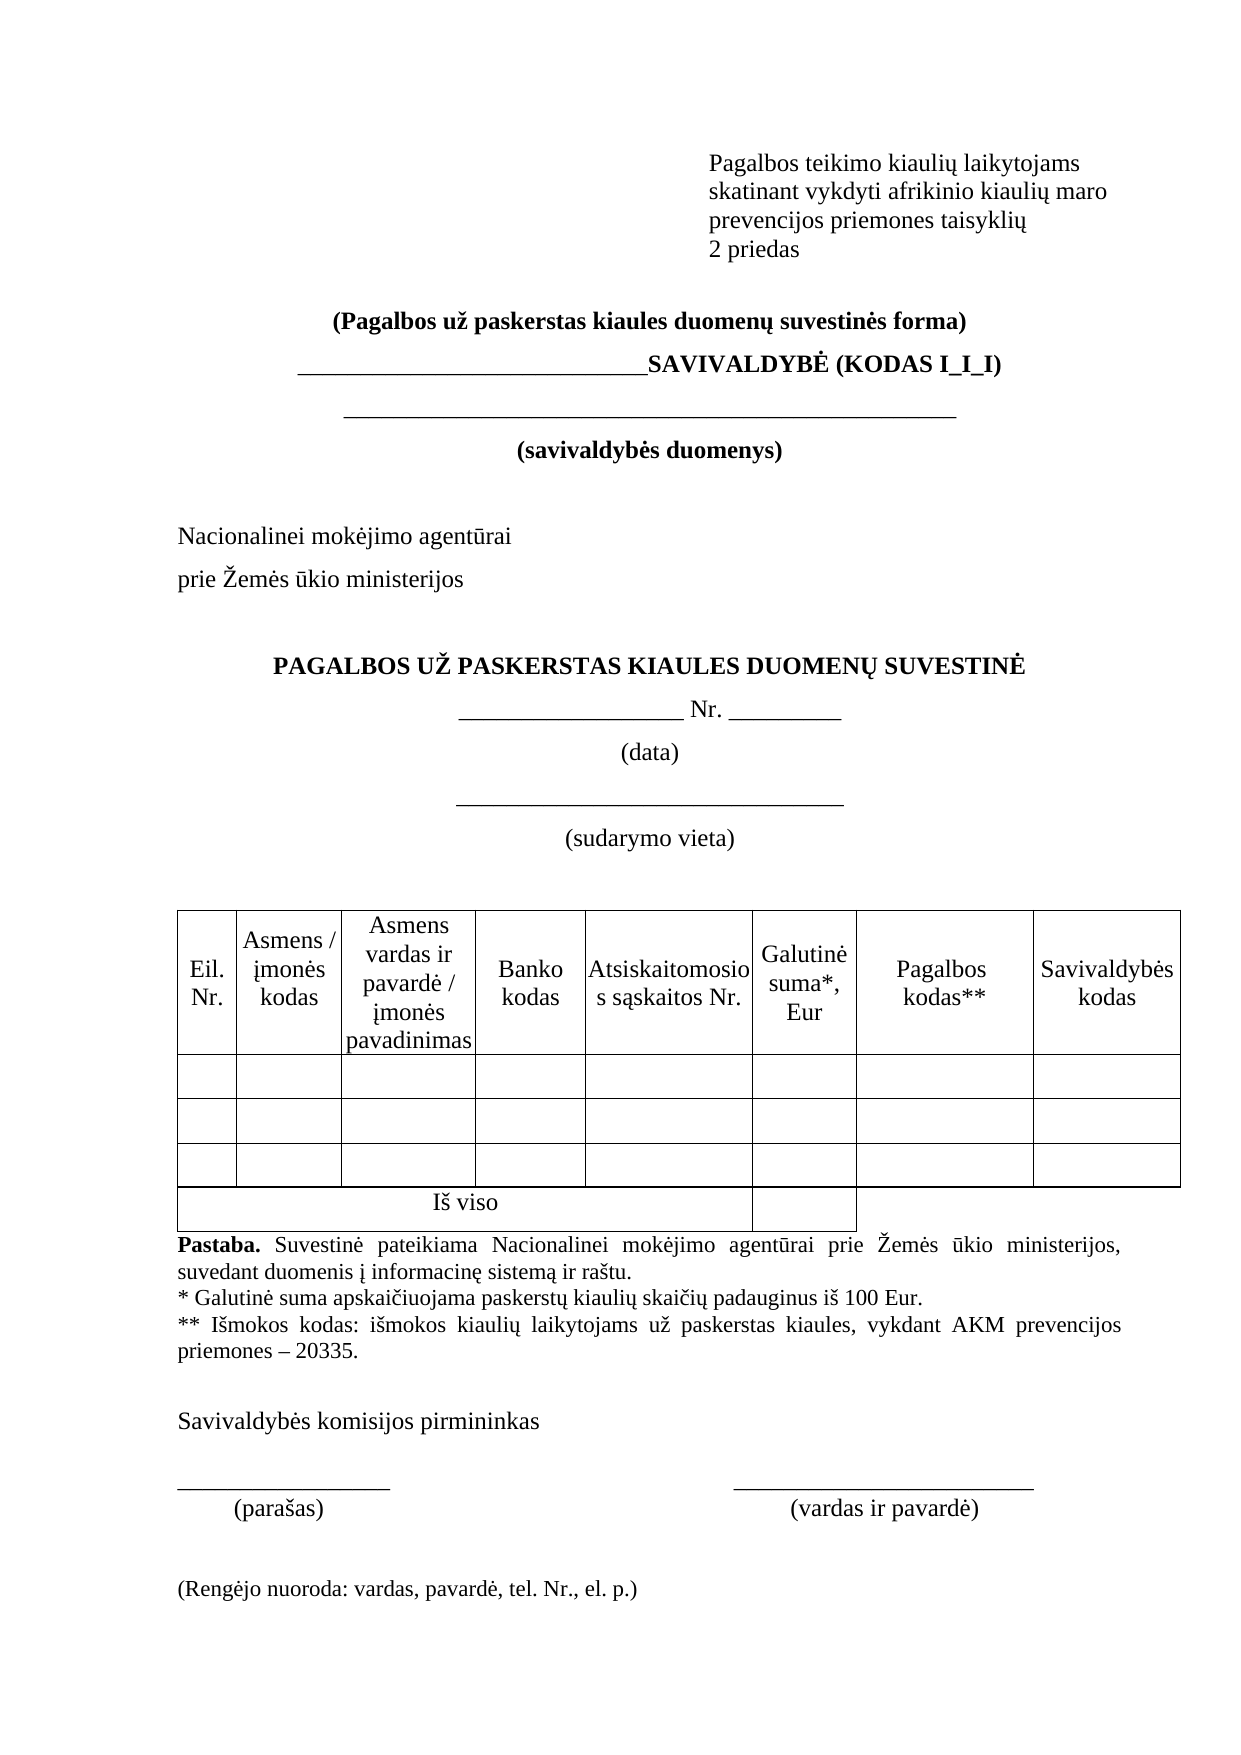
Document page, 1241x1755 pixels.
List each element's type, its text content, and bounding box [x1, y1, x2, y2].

table_cell [586, 1099, 752, 1142]
text Pastaba. Suvestinė pateikiama Nacionalinei mokėjimo agentūrai prie Žemės ūkio ministerijos, suvedant duomenis į informacinę sistemą ir raštu. [177, 1232, 1122, 1284]
table_cell [857, 1188, 1033, 1231]
table_cell [753, 1144, 856, 1186]
table_cell [753, 1055, 856, 1098]
table_cell [586, 1055, 752, 1098]
text prie Žemės ūkio ministerijos [177, 564, 1122, 593]
text (sudarymo vieta) [177, 823, 1122, 852]
table_cell [476, 1099, 585, 1142]
table_cell [753, 1099, 856, 1142]
table_cell [237, 1099, 341, 1142]
text _________________ ________________________ [177, 1464, 1122, 1493]
text Nacionalinei mokėjimo agentūrai [177, 521, 1122, 550]
table_cell [857, 1099, 1033, 1142]
table_header Savivaldybės kodas [1034, 911, 1180, 1054]
table_cell [342, 1099, 475, 1142]
text Pagalbos teikimo kiaulių laikytojams skatinant vykdyti afrikinio kiaulių maro prevencijos priemones taisyklių [709, 148, 1122, 234]
table_cell [178, 1055, 236, 1098]
table_cell [1034, 1055, 1180, 1098]
table_cell [857, 1055, 1033, 1098]
table_cell [178, 1144, 236, 1186]
table_header Banko kodas [476, 911, 585, 1054]
text (parašas) (vardas ir pavardė) [177, 1493, 1122, 1521]
text Savivaldybės komisijos pirmininkas [177, 1406, 1122, 1435]
table_cell [1033, 1188, 1181, 1231]
table_cell [857, 1144, 1033, 1186]
table_cell [237, 1055, 341, 1098]
text (savivaldybės duomenys) [177, 435, 1122, 464]
text __________________ Nr. _________ [177, 694, 1122, 723]
text _________________________________________________ [177, 392, 1122, 421]
text ** Išmokos kodas: išmokos kiaulių laikytojams už paskerstas kiaules, vykdant AKM prevencijos priemones – 20335. [177, 1311, 1122, 1363]
table_cell [753, 1188, 856, 1231]
text (data) [177, 737, 1122, 766]
table_header Asmens / įmonės kodas [237, 911, 341, 1054]
table_header Galutinė suma*, Eur [753, 911, 856, 1054]
table_cell [237, 1144, 341, 1186]
table_header Eil. Nr. [178, 911, 236, 1054]
table_cell [342, 1055, 475, 1098]
table_cell [342, 1144, 475, 1186]
table_cell [476, 1055, 585, 1098]
text * Galutinė suma apskaičiuojama paskerstų kiaulių skaičių padauginus iš 100 Eur. [177, 1284, 1122, 1311]
text _______________________________ [177, 780, 1122, 809]
table_cell Iš viso [178, 1188, 752, 1231]
text (Rengėjo nuoroda: vardas, pavardė, tel. Nr., el. p.) [177, 1575, 1122, 1602]
table_cell [178, 1099, 236, 1142]
table_cell [586, 1144, 752, 1186]
text 2 priedas [709, 234, 1122, 263]
table_header Pagalbos kodas** [857, 911, 1033, 1054]
table_cell [476, 1144, 585, 1186]
text (Pagalbos už paskerstas kiaules duomenų suvestinės forma) [177, 306, 1122, 334]
table_cell [1034, 1099, 1180, 1142]
table_cell [1034, 1144, 1180, 1186]
table_header Atsiskaitomosios sąskaitos Nr. [586, 911, 752, 1054]
text ____________________________SAVIVALDYBĖ (KODAS I_I_I) [177, 349, 1122, 378]
table_header Asmens vardas ir pavardė / įmonės pavadinimas [342, 911, 475, 1054]
text PAGALBOS UŽ PASKERSTAS KIAULES DUOMENŲ SUVESTINĖ [177, 651, 1122, 679]
